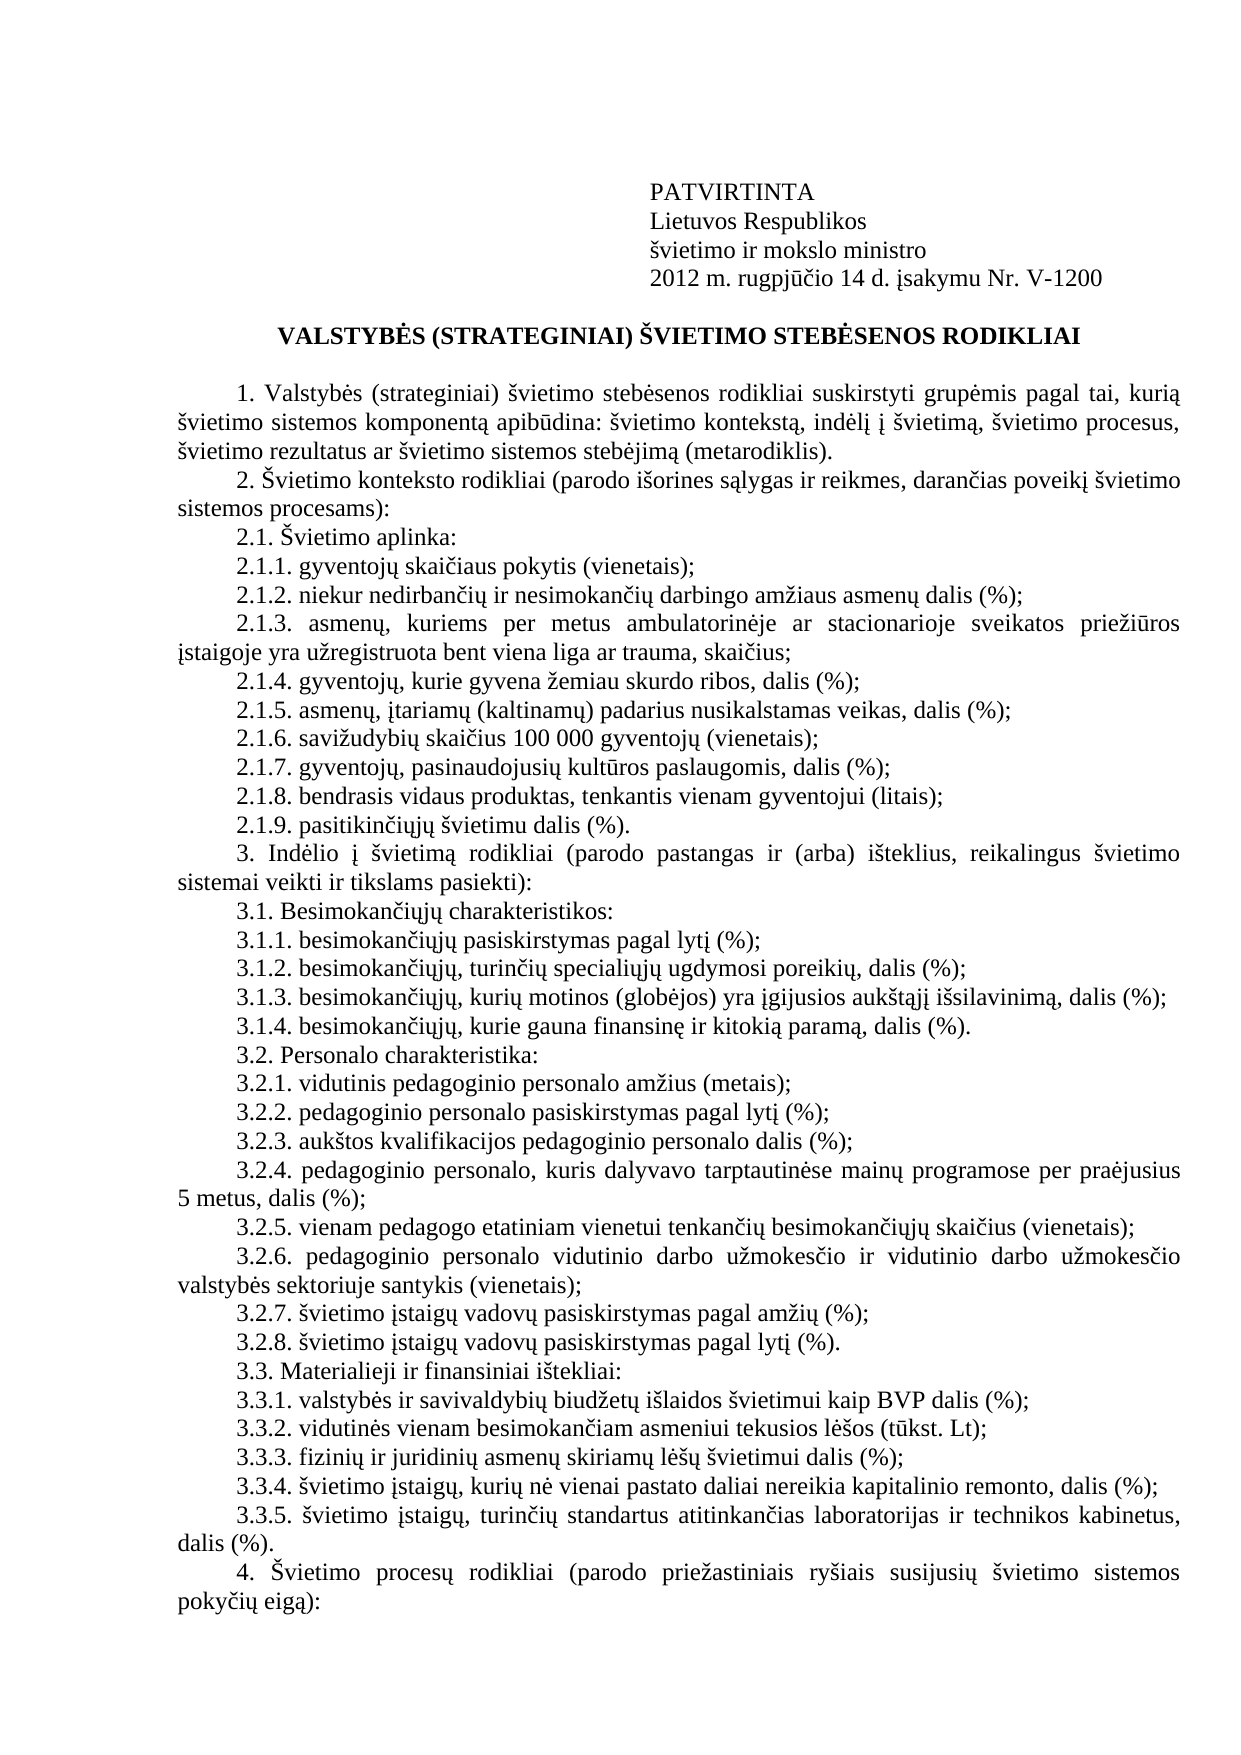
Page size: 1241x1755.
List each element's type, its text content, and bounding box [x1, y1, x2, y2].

text 3.2.3. aukštos kvalifikacijos pedagoginio personalo dalis (%); [177, 1126, 1181, 1155]
text 2.1.4. gyventojų, kurie gyvena žemiau skurdo ribos, dalis (%); [177, 666, 1181, 695]
text valstybės (strateginiai) švietimo stebėsenos rodikliai [177, 321, 1181, 350]
text 3.1.2. besimokančiųjų, turinčių specialiųjų ugdymosi poreikių, dalis (%); [177, 953, 1181, 982]
text 3.2.7. švietimo įstaigų vadovų pasiskirstymas pagal amžių (%); [177, 1298, 1181, 1327]
text 3.1.1. besimokančiųjų pasiskirstymas pagal lytį (%); [177, 925, 1181, 953]
text 2.1.8. bendrasis vidaus produktas, tenkantis vienam gyventojui (litais); [177, 781, 1181, 810]
text 3.2.5. vienam pedagogo etatiniam vienetui tenkančių besimokančiųjų skaičius (vienetais); [177, 1212, 1181, 1241]
text 2.1.7. gyventojų, pasinaudojusių kultūros paslaugomis, dalis (%); [177, 752, 1181, 781]
text PATVIRTINTA [649, 177, 1181, 206]
text 2.1.6. savižudybių skaičius 100 000 gyventojų (vienetais); [177, 723, 1181, 752]
text 3.3.5. švietimo įstaigų, turinčių standartus atitinkančias laboratorijas ir technikos kabinetus, dalis (%). [177, 1500, 1181, 1557]
text 3.3.2. vidutinės vienam besimokančiam asmeniui tekusios lėšos (tūkst. Lt); [177, 1413, 1181, 1442]
text Lietuvos Respublikos [649, 206, 1181, 235]
text 3.2.8. švietimo įstaigų vadovų pasiskirstymas pagal lytį (%). [177, 1327, 1181, 1356]
text 3.3.4. švietimo įstaigų, kurių nė vienai pastato daliai nereikia kapitalinio remonto, dalis (%); [177, 1471, 1181, 1500]
text 3.1.4. besimokančiųjų, kurie gauna finansinę ir kitokią paramą, dalis (%). [177, 1011, 1181, 1040]
text 2.1.1. gyventojų skaičiaus pokytis (vienetais); [177, 551, 1181, 580]
text 3. Indėlio į švietimą rodikliai (parodo pastangas ir (arba) išteklius, reikalingus švietimo sistemai veikti ir tikslams pasiekti): [177, 838, 1181, 896]
text 3.3.3. fizinių ir juridinių asmenų skiriamų lėšų švietimui dalis (%); [177, 1442, 1181, 1471]
text 2.1.2. niekur nedirbančių ir nesimokančių darbingo amžiaus asmenų dalis (%); [177, 580, 1181, 608]
text 3.2. Personalo charakteristika: [177, 1040, 1181, 1068]
text 3.2.4. pedagoginio personalo, kuris dalyvavo tarptautinėse mainų programose per praėjusius 5 metus, dalis (%); [177, 1155, 1181, 1212]
text 3.2.6. pedagoginio personalo vidutinio darbo užmokesčio ir vidutinio darbo užmokesčio valstybės sektoriuje santykis (vienetais); [177, 1241, 1181, 1298]
text 2012 m. rugpjūčio 14 d. įsakymu Nr. V-1200 [649, 263, 1181, 292]
text 2.1.9. pasitikinčiųjų švietimu dalis (%). [177, 810, 1181, 838]
text 2.1. Švietimo aplinka: [177, 522, 1181, 551]
text 2.1.3. asmenų, kuriems per metus ambulatorinėje ar stacionarioje sveikatos priežiūros įstaigoje yra užregistruota bent viena liga ar trauma, skaičius; [177, 608, 1181, 666]
text 3.3.1. valstybės ir savivaldybių biudžetų išlaidos švietimui kaip BVP dalis (%); [177, 1385, 1181, 1413]
text 3.1.3. besimokančiųjų, kurių motinos (globėjos) yra įgijusios aukštąjį išsilavinimą, dalis (%); [177, 982, 1181, 1011]
text 3.1. Besimokančiųjų charakteristikos: [177, 896, 1181, 925]
text 2. Švietimo konteksto rodikliai (parodo išorines sąlygas ir reikmes, darančias poveikį švietimo sistemos procesams): [177, 465, 1181, 522]
text 4. Švietimo procesų rodikliai (parodo priežastiniais ryšiais susijusių švietimo sistemos pokyčių eigą): [177, 1557, 1181, 1615]
text švietimo ir mokslo ministro [649, 235, 1181, 263]
text 2.1.5. asmenų, įtariamų (kaltinamų) padarius nusikalstamas veikas, dalis (%); [177, 695, 1181, 723]
text 1. Valstybės (strateginiai) švietimo stebėsenos rodikliai suskirstyti grupėmis pagal tai, kurią švietimo sistemos komponentą apibūdina: švietimo kontekstą, indėlį į švietimą, švietimo procesus, švietimo rezultatus ar švietimo sistemos stebėjimą (metarodiklis). [177, 378, 1181, 465]
text 3.2.1. vidutinis pedagoginio personalo amžius (metais); [177, 1068, 1181, 1097]
text 3.2.2. pedagoginio personalo pasiskirstymas pagal lytį (%); [177, 1097, 1181, 1126]
text 3.3. Materialieji ir finansiniai ištekliai: [177, 1356, 1181, 1385]
